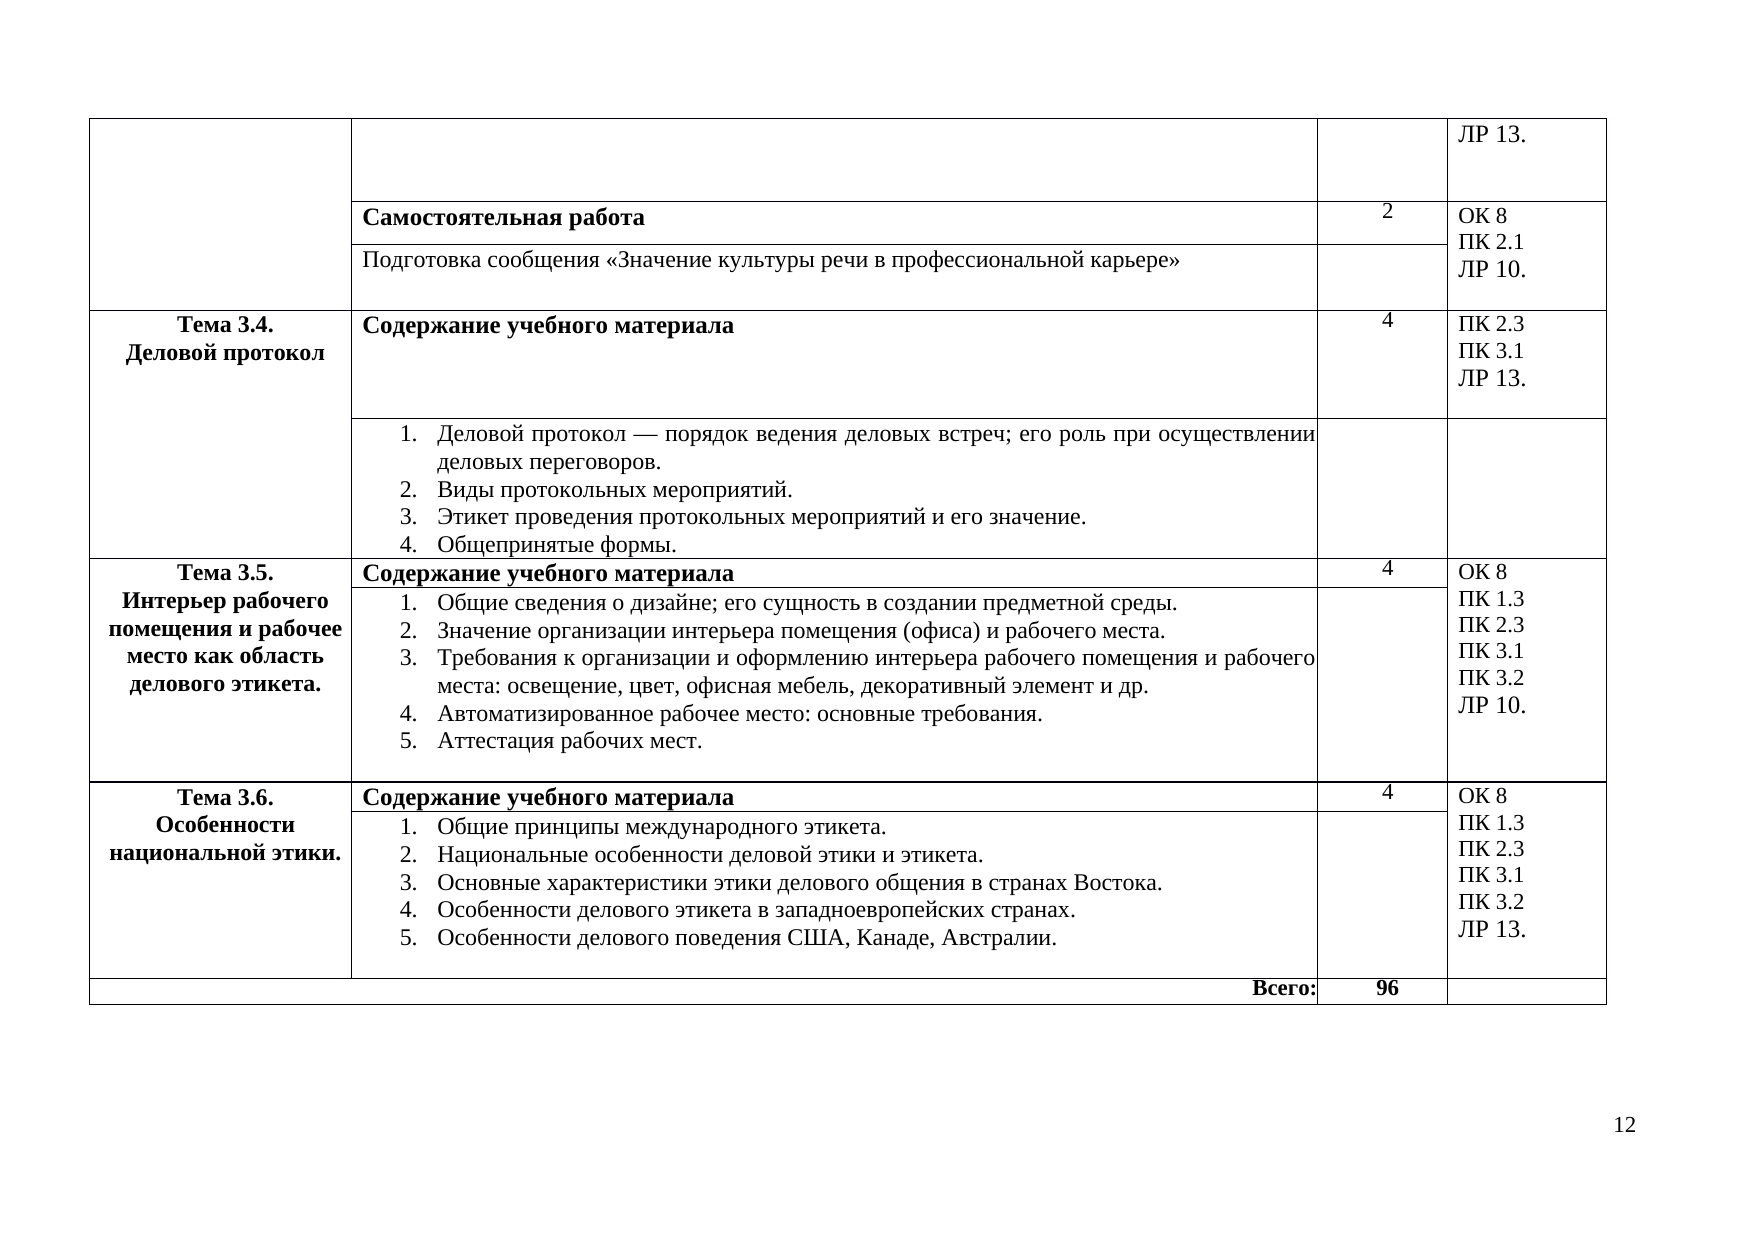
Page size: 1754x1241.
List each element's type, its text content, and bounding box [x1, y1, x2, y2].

table_cell ОК 8 ПК 2.1 ЛР 10. [1448, 202, 1606, 309]
table_cell [1318, 588, 1447, 781]
table_cell Содержание учебного материала [352, 783, 1317, 811]
table_cell [1448, 419, 1606, 557]
table_cell [1318, 419, 1447, 557]
table_cell [1318, 119, 1447, 201]
table_cell Тема 3.4. Деловой протокол [90, 311, 351, 557]
table_cell Самостоятельная работа [352, 202, 1317, 244]
table_cell Тема 3.6. Особенности национальной этики. [90, 783, 351, 978]
table_cell Содержание учебного материала [352, 311, 1317, 418]
table_cell [1448, 979, 1606, 1004]
table_cell [1318, 245, 1447, 309]
table_cell Подготовка сообщения «Значение культуры речи в профессиональной карьере» [352, 245, 1317, 309]
table_cell ОК 8 ПК 1.3 ПК 2.3 ПК 3.1 ПК 3.2 ЛР 13. [1448, 783, 1606, 978]
table_cell Общие сведения о дизайне; его сущность в создании предметной среды. Значение организации интерьера помещения (офиса) и рабочего места. Требования к организации и оформлению интерьера рабочего помещения и рабочего места: освещение, цвет, офисная мебель, декоративный элемент и др. Автоматизированное рабочее место: основные требования. Аттестация рабочих мест. [352, 588, 1317, 781]
table_cell [352, 119, 1317, 201]
table_cell 96 [1318, 979, 1447, 1004]
table_cell ПК 2.3 ПК 3.1 ЛР 13. [1448, 311, 1606, 418]
table_cell 4 [1318, 783, 1447, 811]
table_cell Всего: [90, 979, 1317, 1004]
table_cell Содержание учебного материала [352, 559, 1317, 587]
table_cell ОК 8 ПК 1.3 ПК 2.3 ПК 3.1 ПК 3.2 ЛР 10. [1448, 559, 1606, 781]
table_cell [1318, 812, 1447, 978]
table_cell Общие принципы международного этикета. Национальные особенности деловой этики и этикета. Основные характеристики этики делового общения в странах Востока. Особенности делового этикета в западноевропейских странах. Особенности делового поведения США, Канаде, Австралии. [352, 812, 1317, 978]
table_cell Деловой протокол — порядок ведения деловых встреч; его роль при осуществлении деловых переговоров. Виды протокольных мероприятий. Этикет проведения протокольных мероприятий и его значение. Общепринятые формы. [352, 419, 1317, 557]
table_cell Тема 3.5. Интерьер рабочего помещения и рабочее место как область делового этикета. [90, 559, 351, 781]
table_cell 4 [1318, 311, 1447, 418]
table_cell 2 [1318, 202, 1447, 244]
table_cell 4 [1318, 559, 1447, 587]
